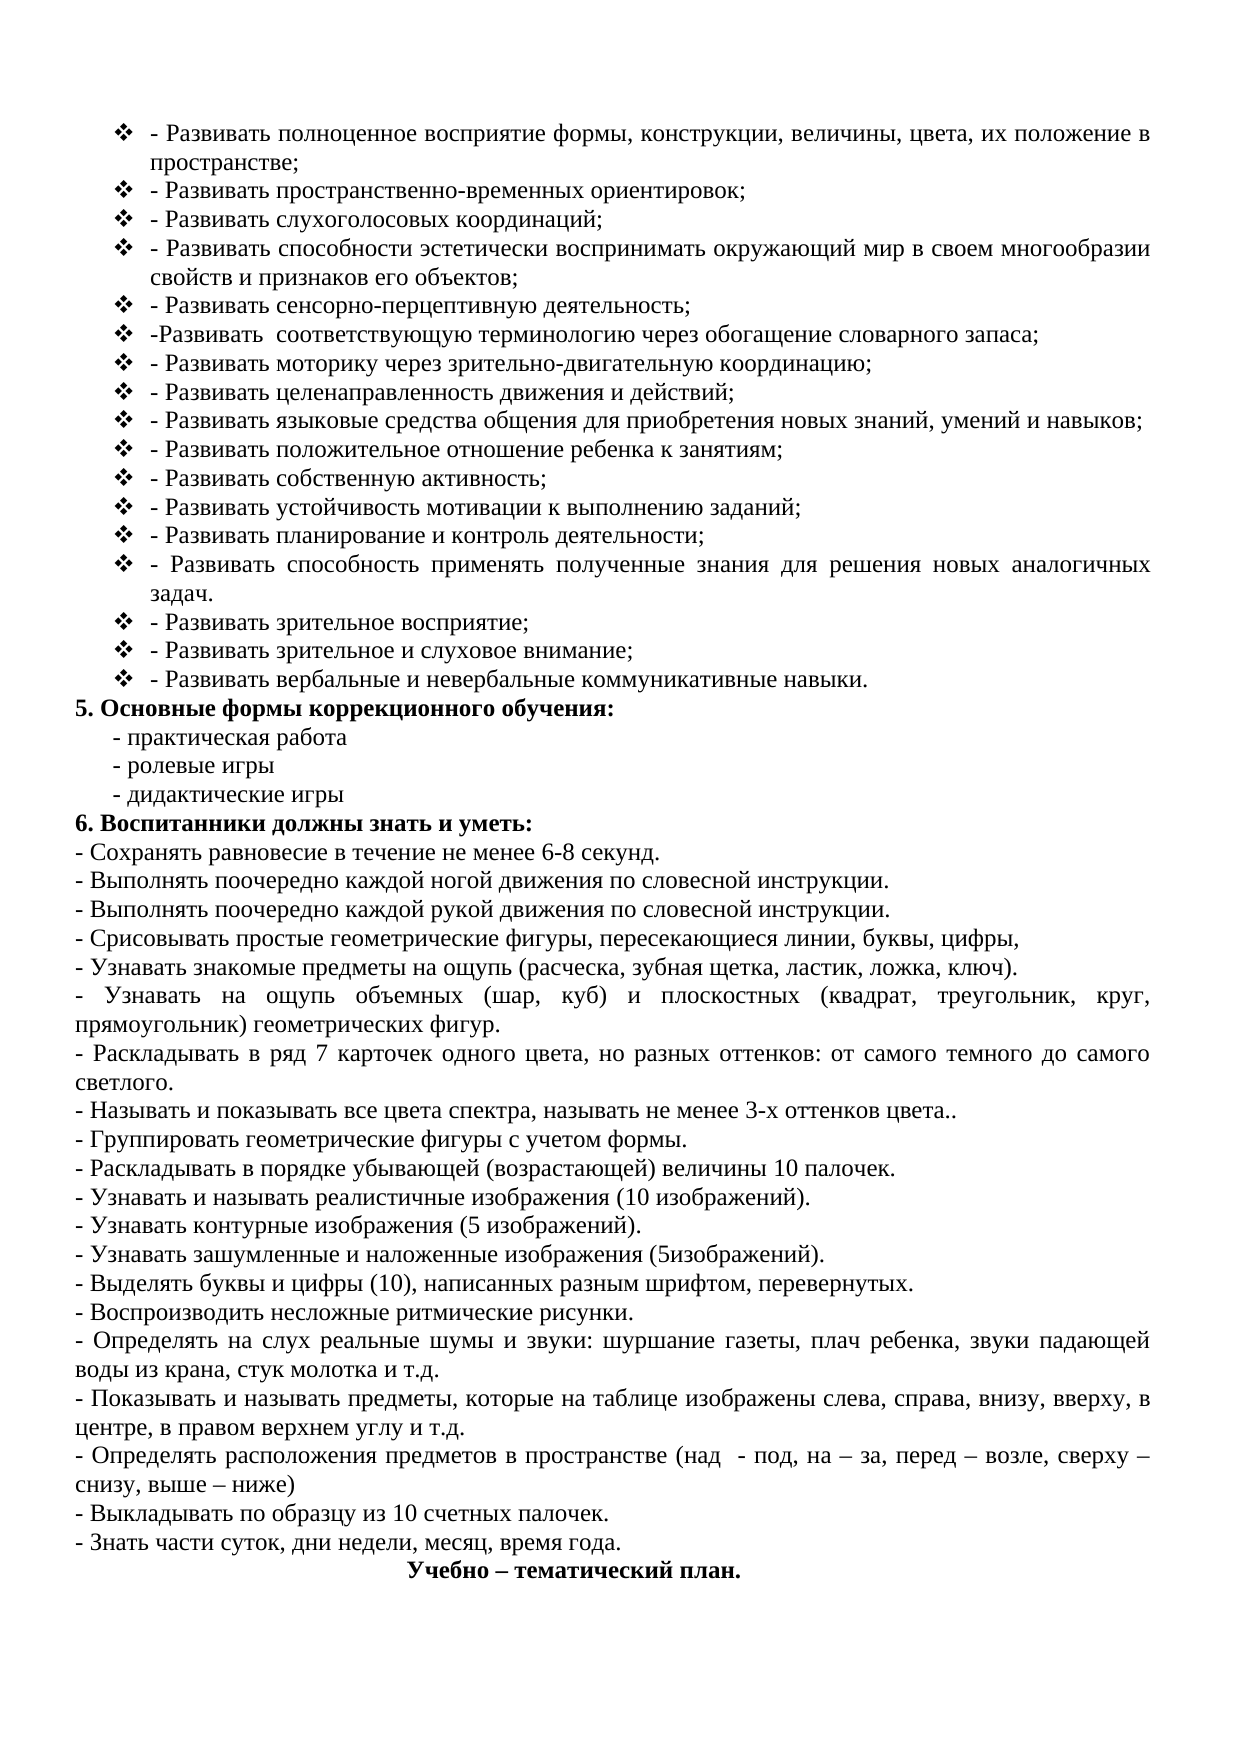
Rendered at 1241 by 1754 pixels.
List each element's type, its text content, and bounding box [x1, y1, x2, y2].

list - Развивать планирование и контроль деятельности; [112, 521, 1152, 549]
text - Определять расположения предметов в пространстве (над - под, на – за, перед – возле, сверху – снизу, выше – ниже) [75, 1441, 1152, 1498]
list - Развивать зрительное и слуховое внимание; [112, 636, 1152, 664]
text - Сохранять равновесие в течение не менее 6-8 секунд. [75, 837, 1152, 866]
text - Выкладывать по образцу из 10 счетных палочек. [75, 1498, 1152, 1527]
text Учебно – тематический план. [75, 1556, 1152, 1584]
list - Развивать пространственно-временных ориентировок; [112, 176, 1152, 204]
list -Развивать соответствующую терминологию через обогащение словарного запаса; [112, 319, 1152, 348]
list - Развивать собственную активность; [112, 463, 1152, 492]
text - Выделять буквы и цифры (10), написанных разным шрифтом, перевернутых. [75, 1268, 1152, 1297]
text 6. Воспитанники должны знать и уметь: [75, 808, 1152, 837]
list - Развивать способность применять полученные знания для решения новых аналогичных задач. [112, 549, 1152, 607]
list - Развивать вербальные и невербальные коммуникативные навыки. [112, 664, 1152, 693]
list - Развивать полноценное восприятие формы, конструкции, величины, цвета, их положение в пространстве; [112, 118, 1152, 176]
text - Узнавать и называть реалистичные изображения (10 изображений). [75, 1182, 1152, 1211]
text - Определять на слух реальные шумы и звуки: шуршание газеты, плач ребенка, звуки падающей воды из крана, стук молотка и т.д. [75, 1326, 1152, 1383]
list - Развивать сенсорно-перцептивную деятельность; [112, 291, 1152, 319]
list - Развивать языковые средства общения для приобретения новых знаний, умений и навыков; [112, 406, 1152, 434]
text - Раскладывать в ряд 7 карточек одного цвета, но разных оттенков: от самого темного до самого светлого. [75, 1038, 1152, 1096]
text - Узнавать контурные изображения (5 изображений). [75, 1211, 1152, 1239]
text - Выполнять поочередно каждой рукой движения по словесной инструкции. [75, 894, 1152, 923]
text - практическая работа [75, 722, 1152, 751]
list - Развивать слухоголосовых координаций; [112, 204, 1152, 233]
text - ролевые игры [75, 751, 1152, 779]
text - Выполнять поочередно каждой ногой движения по словесной инструкции. [75, 866, 1152, 894]
text - Узнавать знакомые предметы на ощупь (расческа, зубная щетка, ластик, ложка, ключ). [75, 952, 1152, 981]
text - Показывать и называть предметы, которые на таблице изображены слева, справа, внизу, вверху, в центре, в правом верхнем углу и т.д. [75, 1383, 1152, 1441]
list - Развивать целенаправленность движения и действий; [112, 377, 1152, 406]
list - Развивать устойчивость мотивации к выполнению заданий; [112, 492, 1152, 521]
text - Называть и показывать все цвета спектра, называть не менее 3-х оттенков цвета.. [75, 1096, 1152, 1124]
text - Воспроизводить несложные ритмические рисунки. [75, 1297, 1152, 1326]
text - Узнавать зашумленные и наложенные изображения (5изображений). [75, 1239, 1152, 1268]
list - Развивать способности эстетически воспринимать окружающий мир в своем многообразии свойств и признаков его объектов; [112, 233, 1152, 291]
text - Срисовывать простые геометрические фигуры, пересекающиеся линии, буквы, цифры, [75, 923, 1152, 952]
list - Развивать моторику через зрительно-двигательную координацию; [112, 348, 1152, 377]
list - Развивать положительное отношение ребенка к занятиям; [112, 434, 1152, 463]
text - дидактические игры [75, 779, 1152, 808]
text - Группировать геометрические фигуры с учетом формы. [75, 1124, 1152, 1153]
text - Узнавать на ощупь объемных (шар, куб) и плоскостных (квадрат, треугольник, круг, прямоугольник) геометрических фигур. [75, 981, 1152, 1038]
text - Раскладывать в порядке убывающей (возрастающей) величины 10 палочек. [75, 1153, 1152, 1182]
text - Знать части суток, дни недели, месяц, время года. [75, 1527, 1152, 1556]
text 5. Основные формы коррекционного обучения: [75, 693, 1152, 722]
list - Развивать зрительное восприятие; [112, 607, 1152, 636]
